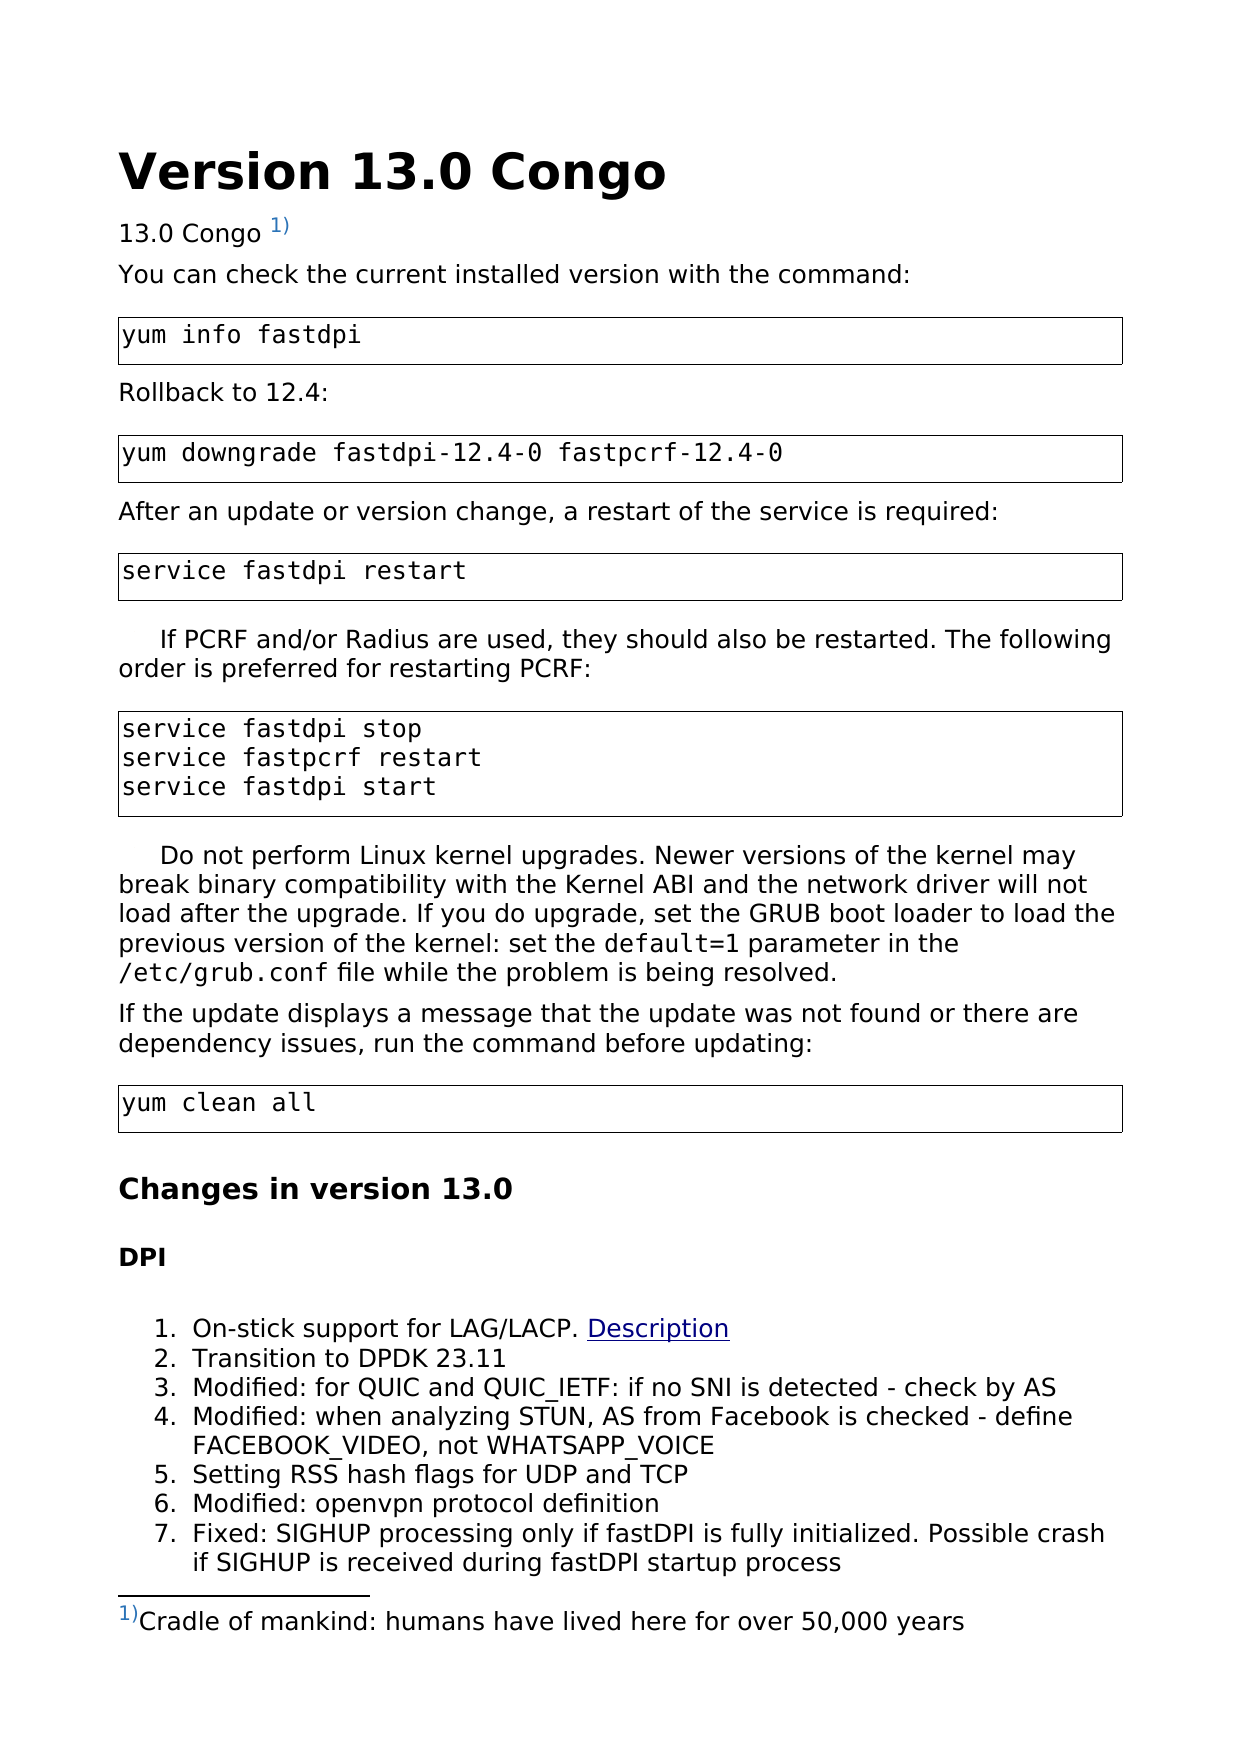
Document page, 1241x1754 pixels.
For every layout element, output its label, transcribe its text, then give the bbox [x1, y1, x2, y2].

text 13.0 Congo [118, 214, 1122, 248]
list On-stick support for LAG/LACP. Description [177, 1314, 1122, 1344]
table_header yum clean all [119, 1086, 1122, 1132]
subtitle DPI [118, 1243, 1122, 1273]
subtitle Changes in version 13.0 [118, 1172, 1122, 1206]
text You can check the current installed version with the command: [118, 260, 1122, 289]
text After an update or version change, a restart of the service is required: [118, 497, 1122, 526]
table_header yum info fastdpi [119, 318, 1122, 364]
list Setting RSS hash flags for UDP and TCP [177, 1460, 1122, 1489]
table_header yum downgrade fastdpi-12.4-0 fastpcrf-12.4-0 [119, 436, 1122, 482]
list Fixed: SIGHUP processing only if fastDPI is fully initialized. Possible crash if SIGHUP is received during fastDPI startup process [177, 1519, 1122, 1577]
text If PCRF and/or Radius are used, they should also be restarted. The following order is preferred for restarting PCRF: [118, 615, 1122, 684]
table_header service fastdpi restart [119, 554, 1122, 600]
text Rollback to 12.4: [118, 379, 1122, 408]
text If the update displays a message that the update was not found or there are dependency issues, run the command before updating: [118, 999, 1122, 1058]
table_header service fastdpi stop service fastpcrf restart service fastdpi start [119, 712, 1122, 816]
text Do not perform Linux kernel upgrades. Newer versions of the kernel may break binary compatibility with the Kernel ABI and the network driver will not load after the upgrade. If you do upgrade, set the GRUB boot loader to load the previous version of the kernel: set the default=1 parameter in the /etc/grub.conf file while the problem is being resolved. [118, 831, 1122, 987]
list Modified: when analyzing STUN, AS from Facebook is checked - define FACEBOOK_VIDEO, not WHATSAPP_VOICE [177, 1402, 1122, 1460]
text Cradle of mankind: humans have lived here for over 50,000 years [118, 1602, 1122, 1636]
list Transition to DPDK 23.11 [177, 1344, 1122, 1373]
list Modified: for QUIC and QUIC_IETF: if no SNI is detected - check by AS [177, 1373, 1122, 1402]
subtitle Version 13.0 Congo [118, 143, 1122, 201]
list Modified: openvpn protocol definition [177, 1489, 1122, 1519]
